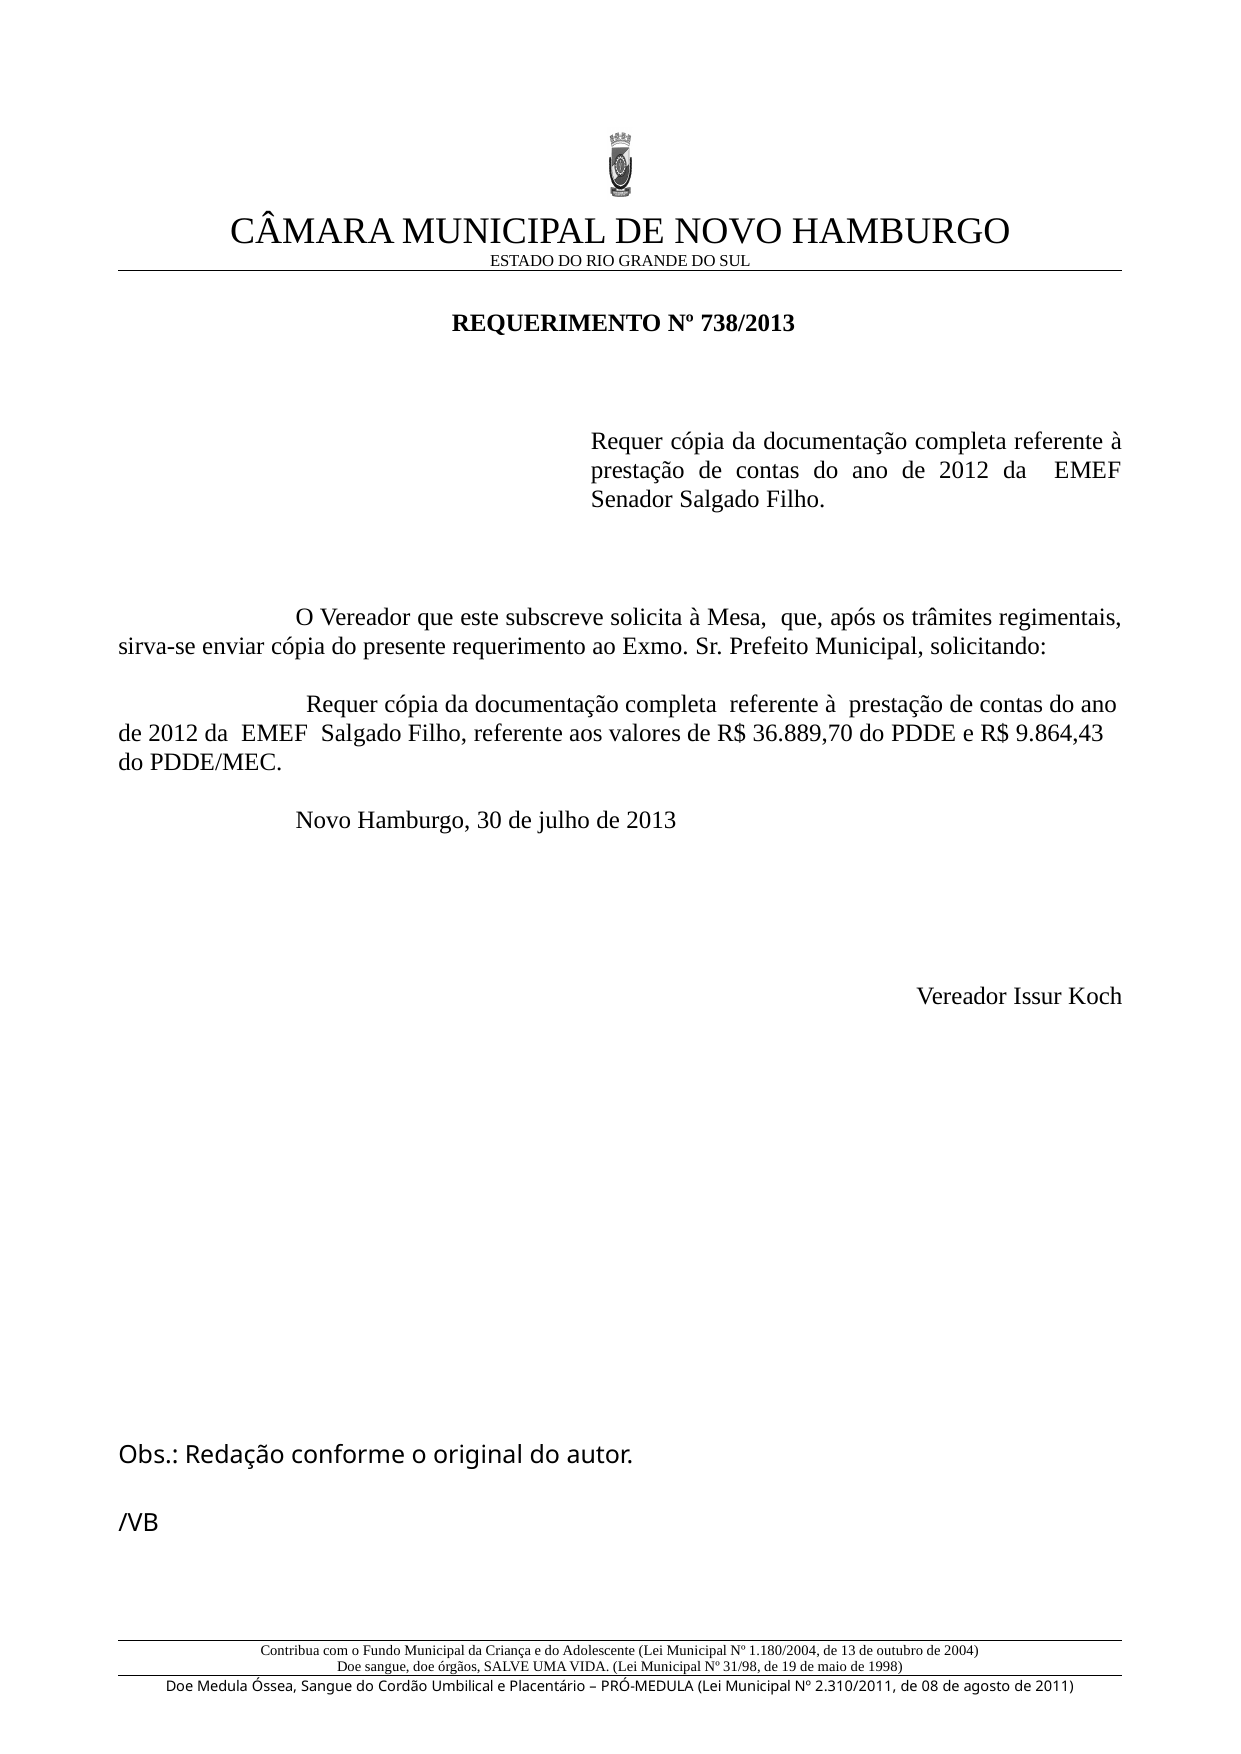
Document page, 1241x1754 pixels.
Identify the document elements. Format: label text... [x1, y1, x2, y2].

text CÂMARA MUNICIPAL DE NOVO HAMBURGO [118, 209, 1122, 252]
text Requer cópia da documentação completa referente à prestação de contas do ano de 2012 da EMEF Senador Salgado Filho. [591, 426, 1122, 513]
text Vereador Issur Koch [118, 981, 1122, 1010]
text Doe Medula Óssea, Sangue do Cordão Umbilical e Placentário – PRÓ-MEDULA (Lei Municipal Nº 2.310/2011, de 08 de agosto de 2011) [118, 1676, 1122, 1695]
text ESTADO DO RIO GRANDE DO SUL [118, 252, 1122, 270]
text Contribua com o Fundo Municipal da Criança e do Adolescente (Lei Municipal Nº 1.180/2004, de 13 de outubro de 2004) [118, 1641, 1122, 1658]
text Doe sangue, doe órgãos, SALVE UMA VIDA. (Lei Municipal Nº 31/98, de 19 de maio de 1998) [118, 1658, 1122, 1674]
text /VB [118, 1504, 1122, 1538]
text REQUERIMENTO Nº 738/2013 [118, 308, 1122, 337]
text Obs.: Redação conforme o original do autor. [118, 1437, 1122, 1471]
text Requer cópia da documentação completa referente à prestação de contas do ano de 2012 da EMEF Salgado Filho, referente aos valores de R$ 36.889,70 do PDDE e R$ 9.864,43 do PDDE/MEC. [118, 689, 1122, 776]
text O Vereador que este subscreve solicita à Mesa, que, após os trâmites regimentais, sirva-se enviar cópia do presente requerimento ao Exmo. Sr. Prefeito Municipal, solicitando: [118, 602, 1122, 660]
text Novo Hamburgo, 30 de julho de 2013 [118, 805, 1122, 834]
